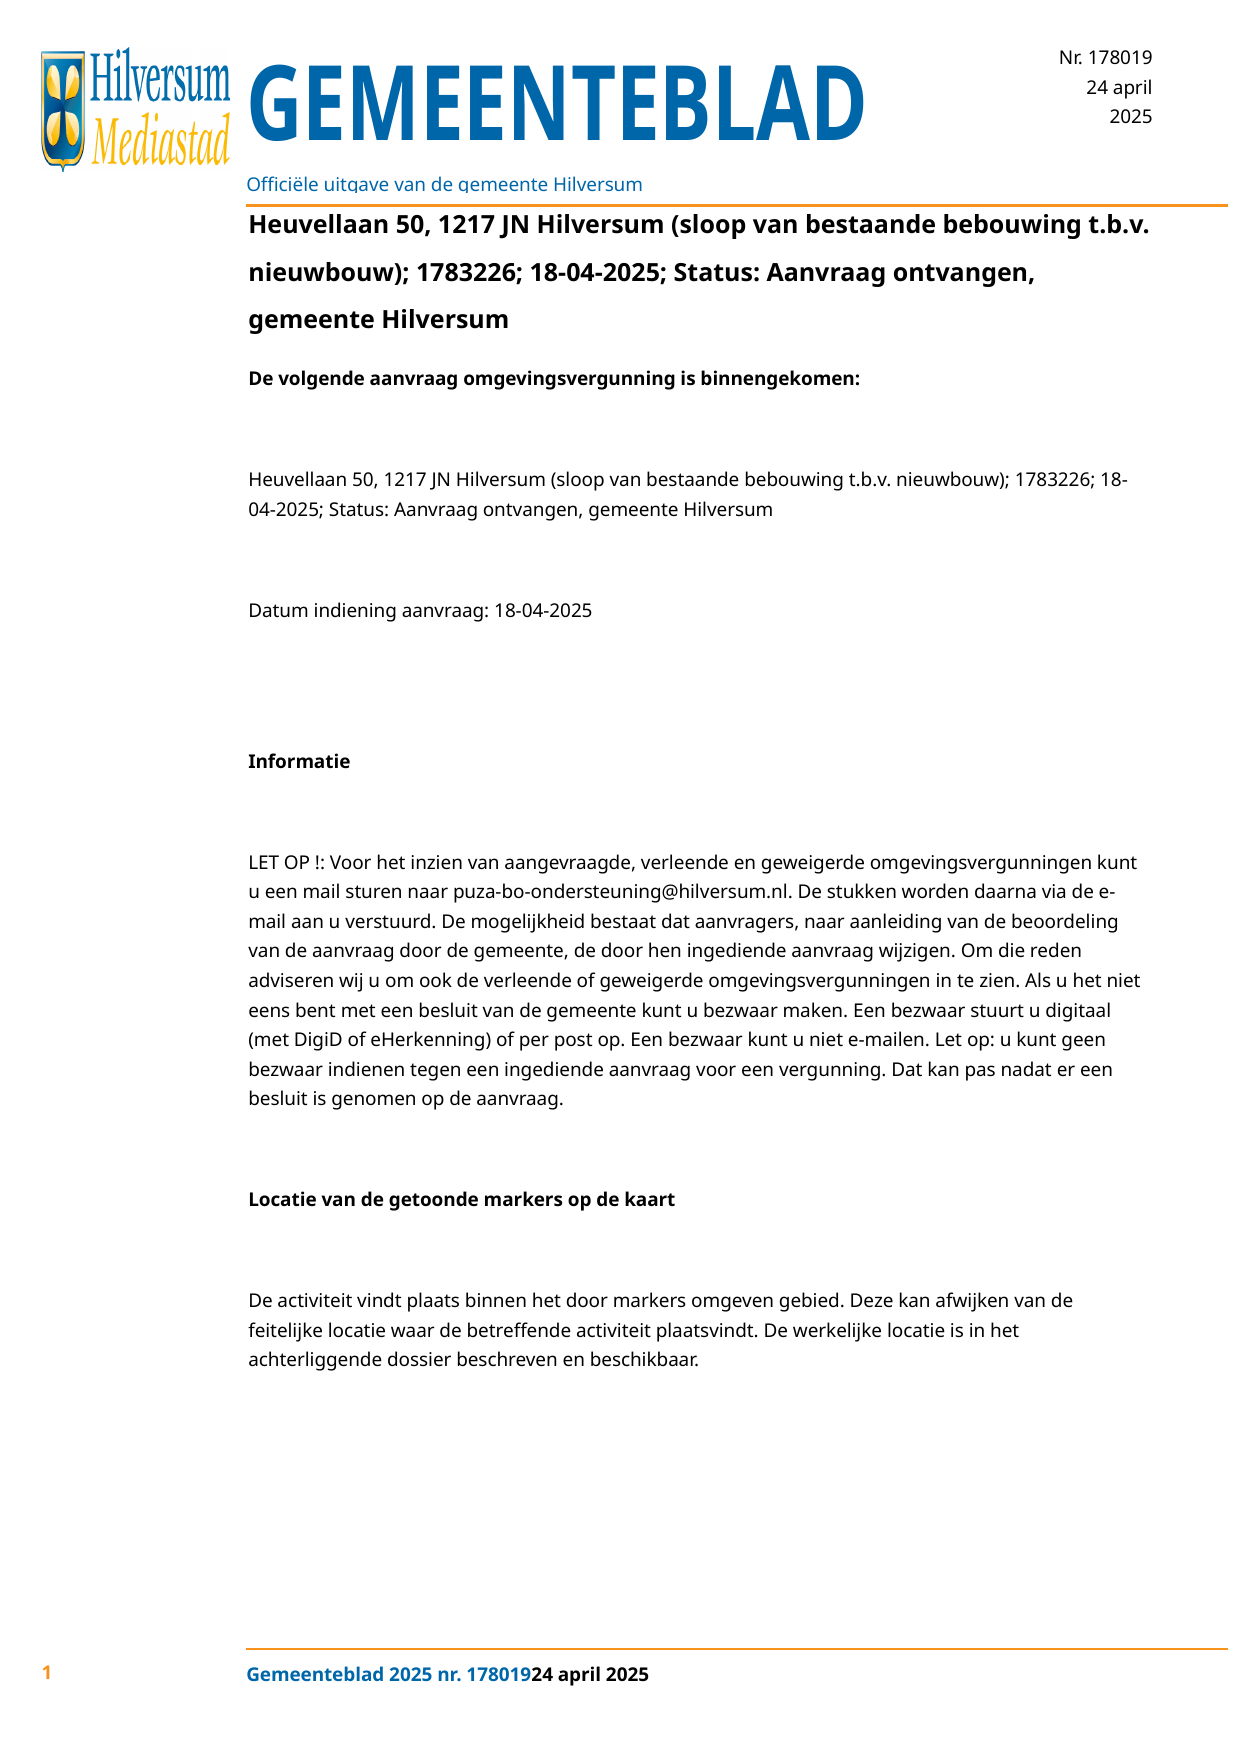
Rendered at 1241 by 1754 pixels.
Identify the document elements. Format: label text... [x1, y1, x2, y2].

text Locatie van de getoonde markers op de kaart [248, 1186, 1152, 1212]
text LET OP !: Voor het inzien van aangevraagde, verleende en geweigerde omgevingsvergunningen kunt u een mail sturen naar puza-bo-ondersteuning@hilversum.nl. De stukken worden daarna via de e-mail aan u verstuurd. De mogelijkheid bestaat dat aanvragers, naar aanleiding van de beoordeling van de aanvraag door de gemeente, de door hen ingediende aanvraag wijzigen. Om die reden adviseren wij u om ook de verleende of geweigerde omgevingsvergunningen in te zien. Als u het niet eens bent met een besluit van de gemeente kunt u bezwaar maken. Een bezwaar stuurt u digitaal (met DigiD of eHerkenning) of per post op. Een bezwaar kunt u niet e-mailen. Let op: u kunt geen bezwaar indienen tegen een ingediende aanvraag voor een vergunning. Dat kan pas nadat er een besluit is genomen op de aanvraag. [248, 849, 1152, 1111]
picture [41, 47, 231, 172]
text De volgende aanvraag omgevingsvergunning is binnengekomen: [248, 366, 1152, 391]
text Informatie [248, 748, 1152, 774]
text Datum indiening aanvraag: 18-04-2025 [248, 597, 1152, 622]
text De activiteit vindt plaats binnen het door markers omgeven gebied. Deze kan afwijken van de feitelijke locatie waar de betreffende activiteit plaatsvindt. De werkelijke locatie is in het achterliggende dossier beschreven en beschikbaar. [248, 1287, 1152, 1372]
text Heuvellaan 50, 1217 JN Hilversum (sloop van bestaande bebouwing t.b.v. nieuwbouw); 1783226; 18-04-2025; Status: Aanvraag ontvangen, gemeente Hilversum [248, 466, 1152, 522]
text Heuvellaan 50, 1217 JN Hilversum (sloop van bestaande bebouwing t.b.v. nieuwbouw); 1783226; 18-04-2025; Status: Aanvraag ontvangen, gemeente Hilversum [248, 207, 1152, 336]
